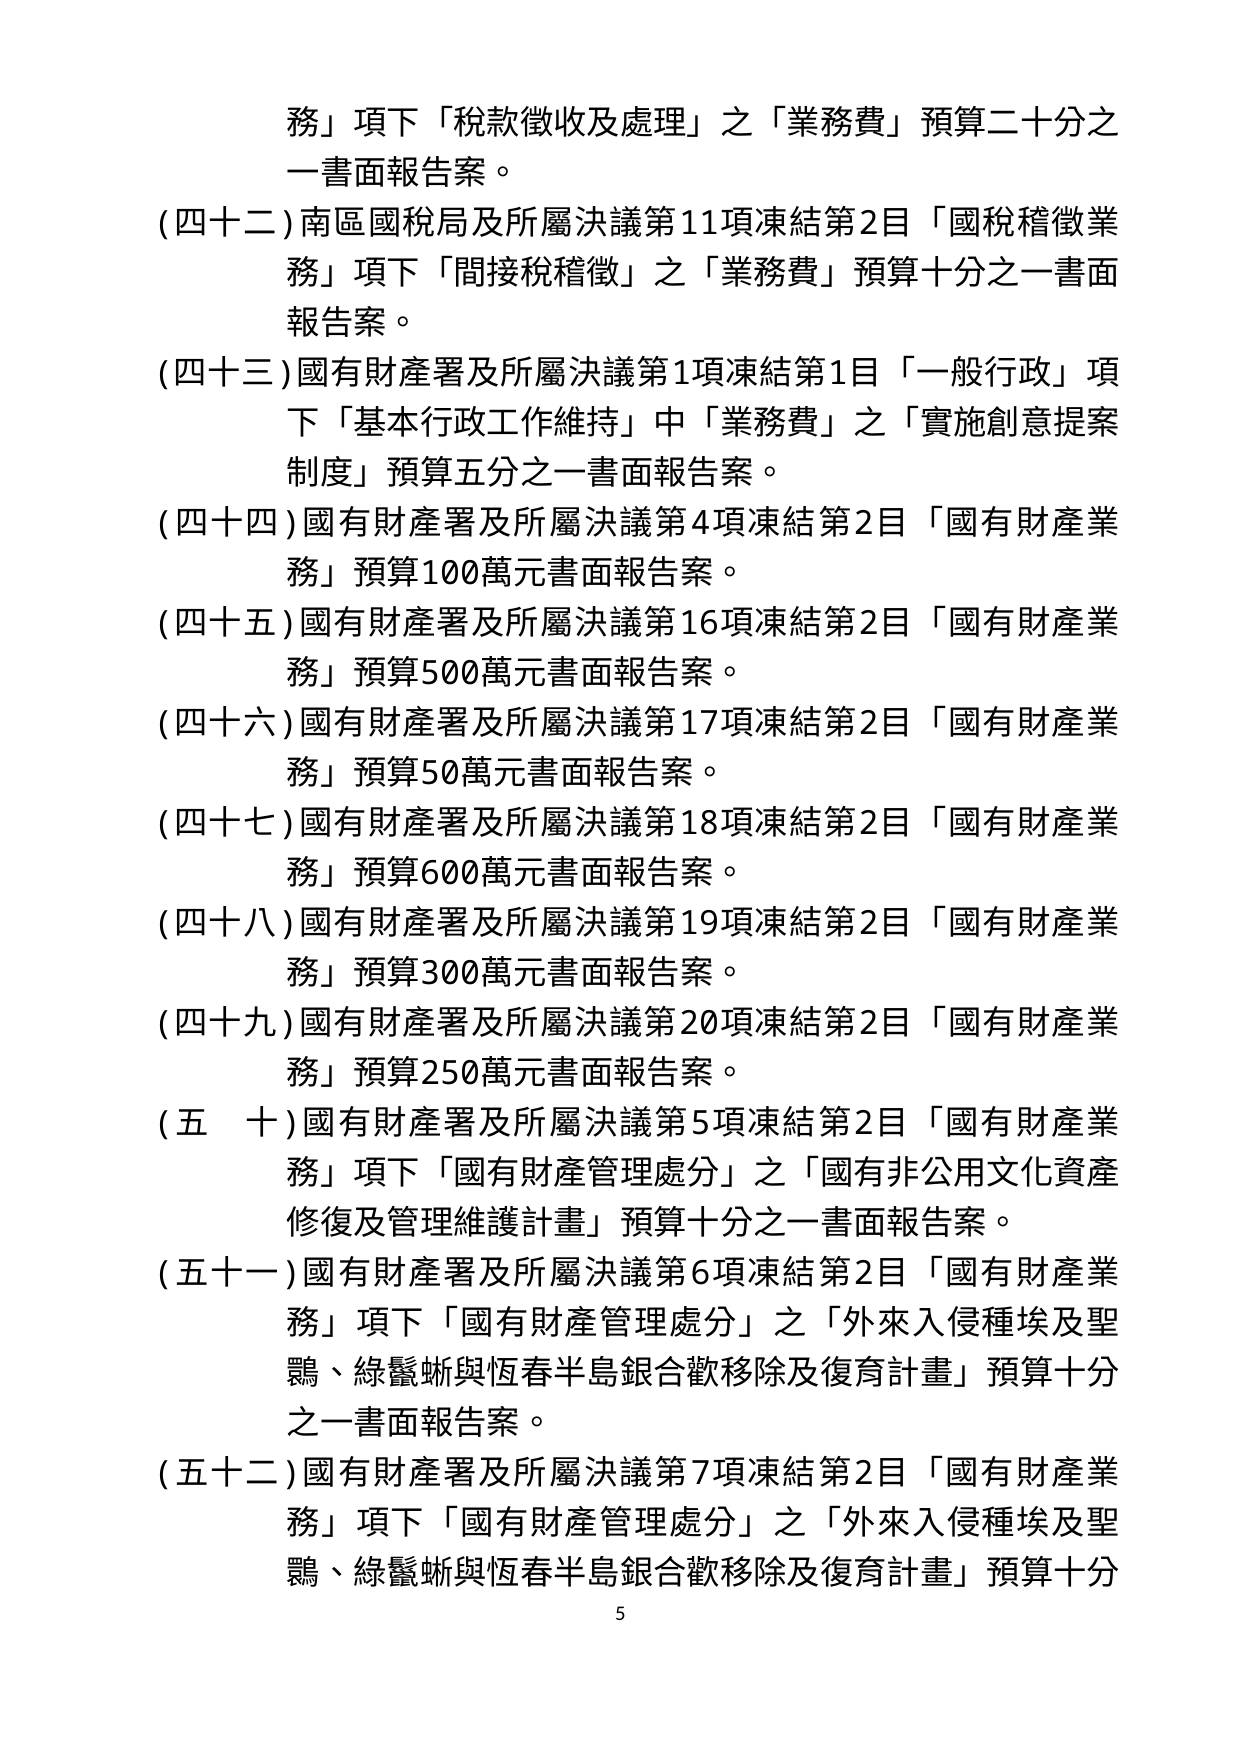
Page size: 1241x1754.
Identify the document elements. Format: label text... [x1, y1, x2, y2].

text (四十七)國有財產署及所屬決議第18項凍結第2目「國有財產業務」預算600萬元書面報告案。 [153, 794, 1120, 894]
text (四十二)南區國稅局及所屬決議第11項凍結第2目「國稅稽徵業務」項下「間接稅稽徵」之「業務費」預算十分之一書面報告案。 [153, 194, 1120, 344]
text (四十八)國有財產署及所屬決議第19項凍結第2目「國有財產業務」預算300萬元書面報告案。 [153, 894, 1120, 994]
text (四十九)國有財產署及所屬決議第20項凍結第2目「國有財產業務」預算250萬元書面報告案。 [153, 994, 1120, 1094]
text (五 十)國有財產署及所屬決議第5項凍結第2目「國有財產業務」項下「國有財產管理處分」之「國有非公用文化資產修復及管理維護計畫」預算十分之一書面報告案。 [153, 1094, 1120, 1244]
text 務」項下「稅款徵收及處理」之「業務費」預算二十分之一書面報告案。 [153, 94, 1120, 194]
text (五十二)國有財產署及所屬決議第7項凍結第2目「國有財產業務」項下「國有財產管理處分」之「外來入侵種埃及聖䴉、綠鬣蜥與恆春半島銀合歡移除及復育計畫」預算十分 [153, 1444, 1120, 1594]
text (四十四)國有財產署及所屬決議第4項凍結第2目「國有財產業務」預算100萬元書面報告案。 [153, 494, 1120, 594]
text (五十一)國有財產署及所屬決議第6項凍結第2目「國有財產業務」項下「國有財產管理處分」之「外來入侵種埃及聖䴉、綠鬣蜥與恆春半島銀合歡移除及復育計畫」預算十分之一書面報告案。 [153, 1244, 1120, 1444]
text (四十六)國有財產署及所屬決議第17項凍結第2目「國有財產業務」預算50萬元書面報告案。 [153, 694, 1120, 794]
text (四十三)國有財產署及所屬決議第1項凍結第1目「一般行政」項下「基本行政工作維持」中「業務費」之「實施創意提案制度」預算五分之一書面報告案。 [153, 344, 1120, 494]
text (四十五)國有財產署及所屬決議第16項凍結第2目「國有財產業務」預算500萬元書面報告案。 [153, 594, 1120, 694]
